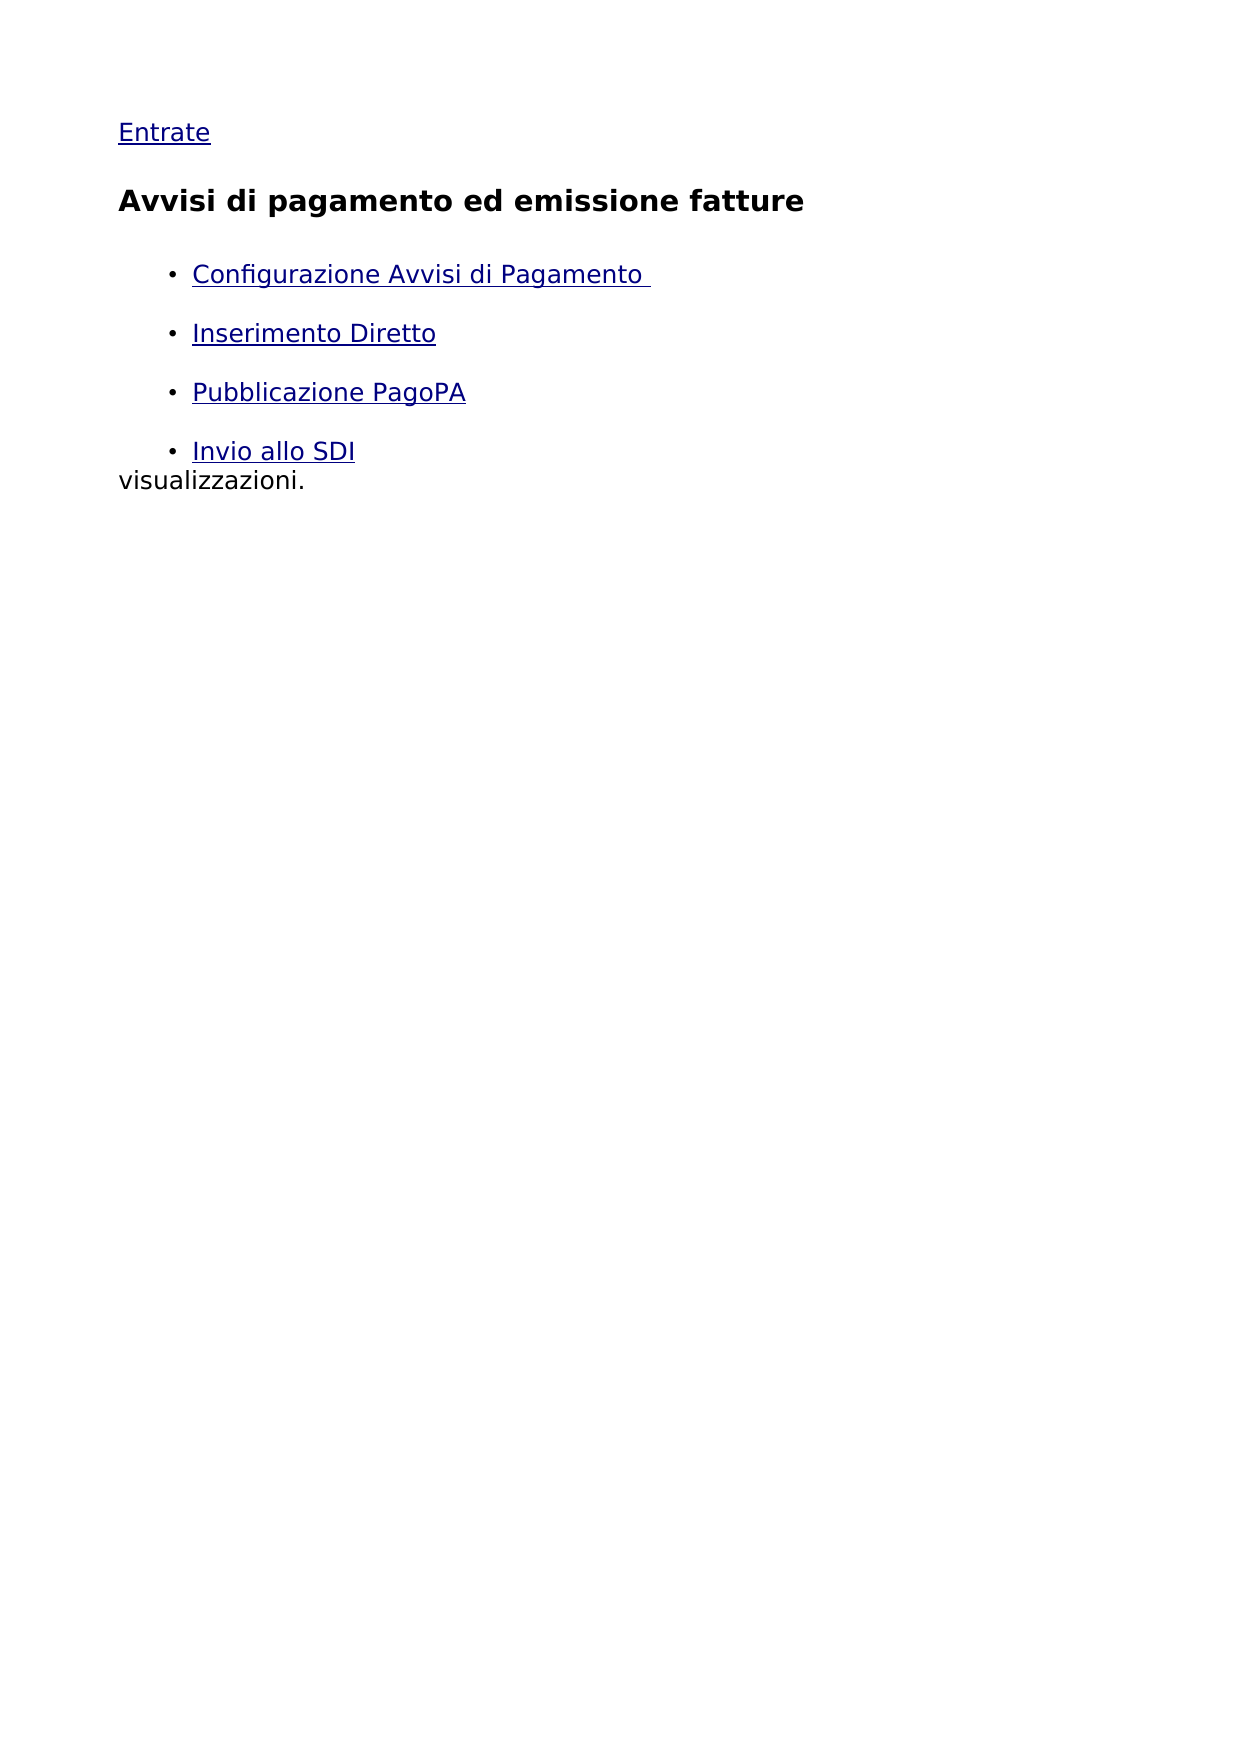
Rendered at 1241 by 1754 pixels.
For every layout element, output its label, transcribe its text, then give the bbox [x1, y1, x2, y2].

text visualizzazioni. [118, 466, 1122, 495]
text Entrate [118, 118, 1122, 147]
subtitle Avvisi di pagamento ed emissione fatture [118, 185, 1122, 219]
list Configurazione Avvisi di Pagamento [177, 261, 1122, 290]
list Pubblicazione PagoPA [177, 378, 1122, 407]
list Invio allo SDI [177, 437, 1122, 466]
list Inserimento Diretto [177, 319, 1122, 348]
